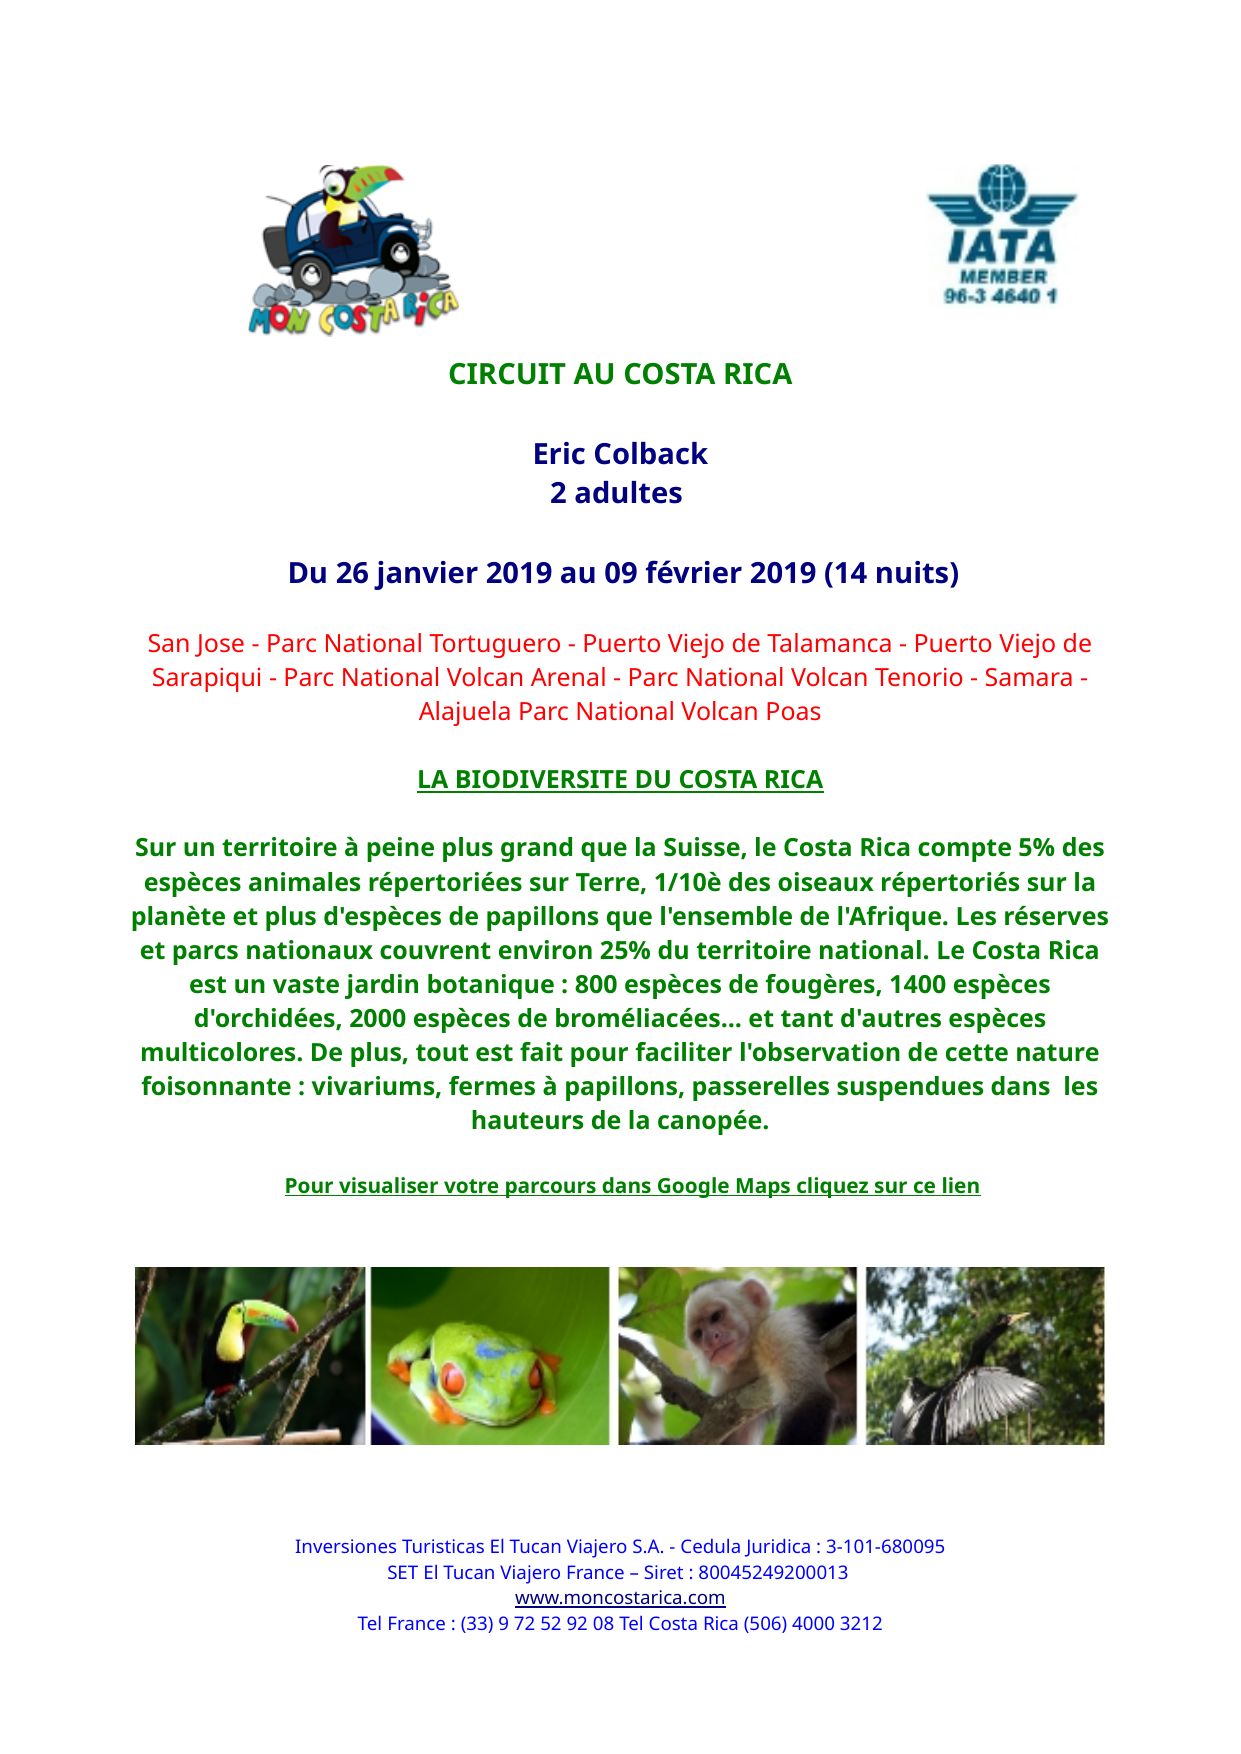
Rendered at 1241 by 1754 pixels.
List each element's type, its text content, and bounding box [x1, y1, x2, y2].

text CIRCUIT AU COSTA RICA [118, 353, 1122, 393]
text LA BIODIVERSITE DU COSTA RICA [118, 762, 1122, 796]
text Sur un territoire à peine plus grand que la Suisse, le Costa Rica compte 5% des espèces animales répertoriées sur Terre, 1/10è des oiseaux répertoriés sur la planète et plus d'espèces de papillons que l'ensemble de l'Afrique. Les réserves et parcs nationaux couvrent environ 25% du territoire national. Le Costa Rica est un vaste jardin botanique : 800 espèces de fougères, 1400 espèces d'orchidées, 2000 espèces de broméliacées... et tant d'autres espèces multicolores. De plus, tout est fait pour faciliter l'observation de cette nature foisonnante : vivariums, fermes à papillons, passerelles suspendues dans les hauteurs de la canopée. [118, 830, 1122, 1137]
picture [248, 165, 460, 337]
table_header [118, 118, 620, 353]
text Pour visualiser votre parcours dans Google Maps cliquez sur ce lien [118, 1171, 1146, 1199]
text Eric Colback [118, 433, 1122, 473]
text 2 adultes [118, 473, 1122, 512]
picture [135, 1267, 1116, 1445]
text San Jose - Parc National Tortuguero - Puerto Viejo de Talamanca - Puerto Viejo de Sarapiqui - Parc National Volcan Arenal - Parc National Volcan Tenorio - Samara - Alajuela Parc National Volcan Poas [118, 626, 1122, 728]
table_header [620, 118, 1122, 353]
text Du 26 janvier 2019 au 09 février 2019 (14 nuits) [118, 552, 1122, 592]
picture [926, 164, 1080, 309]
